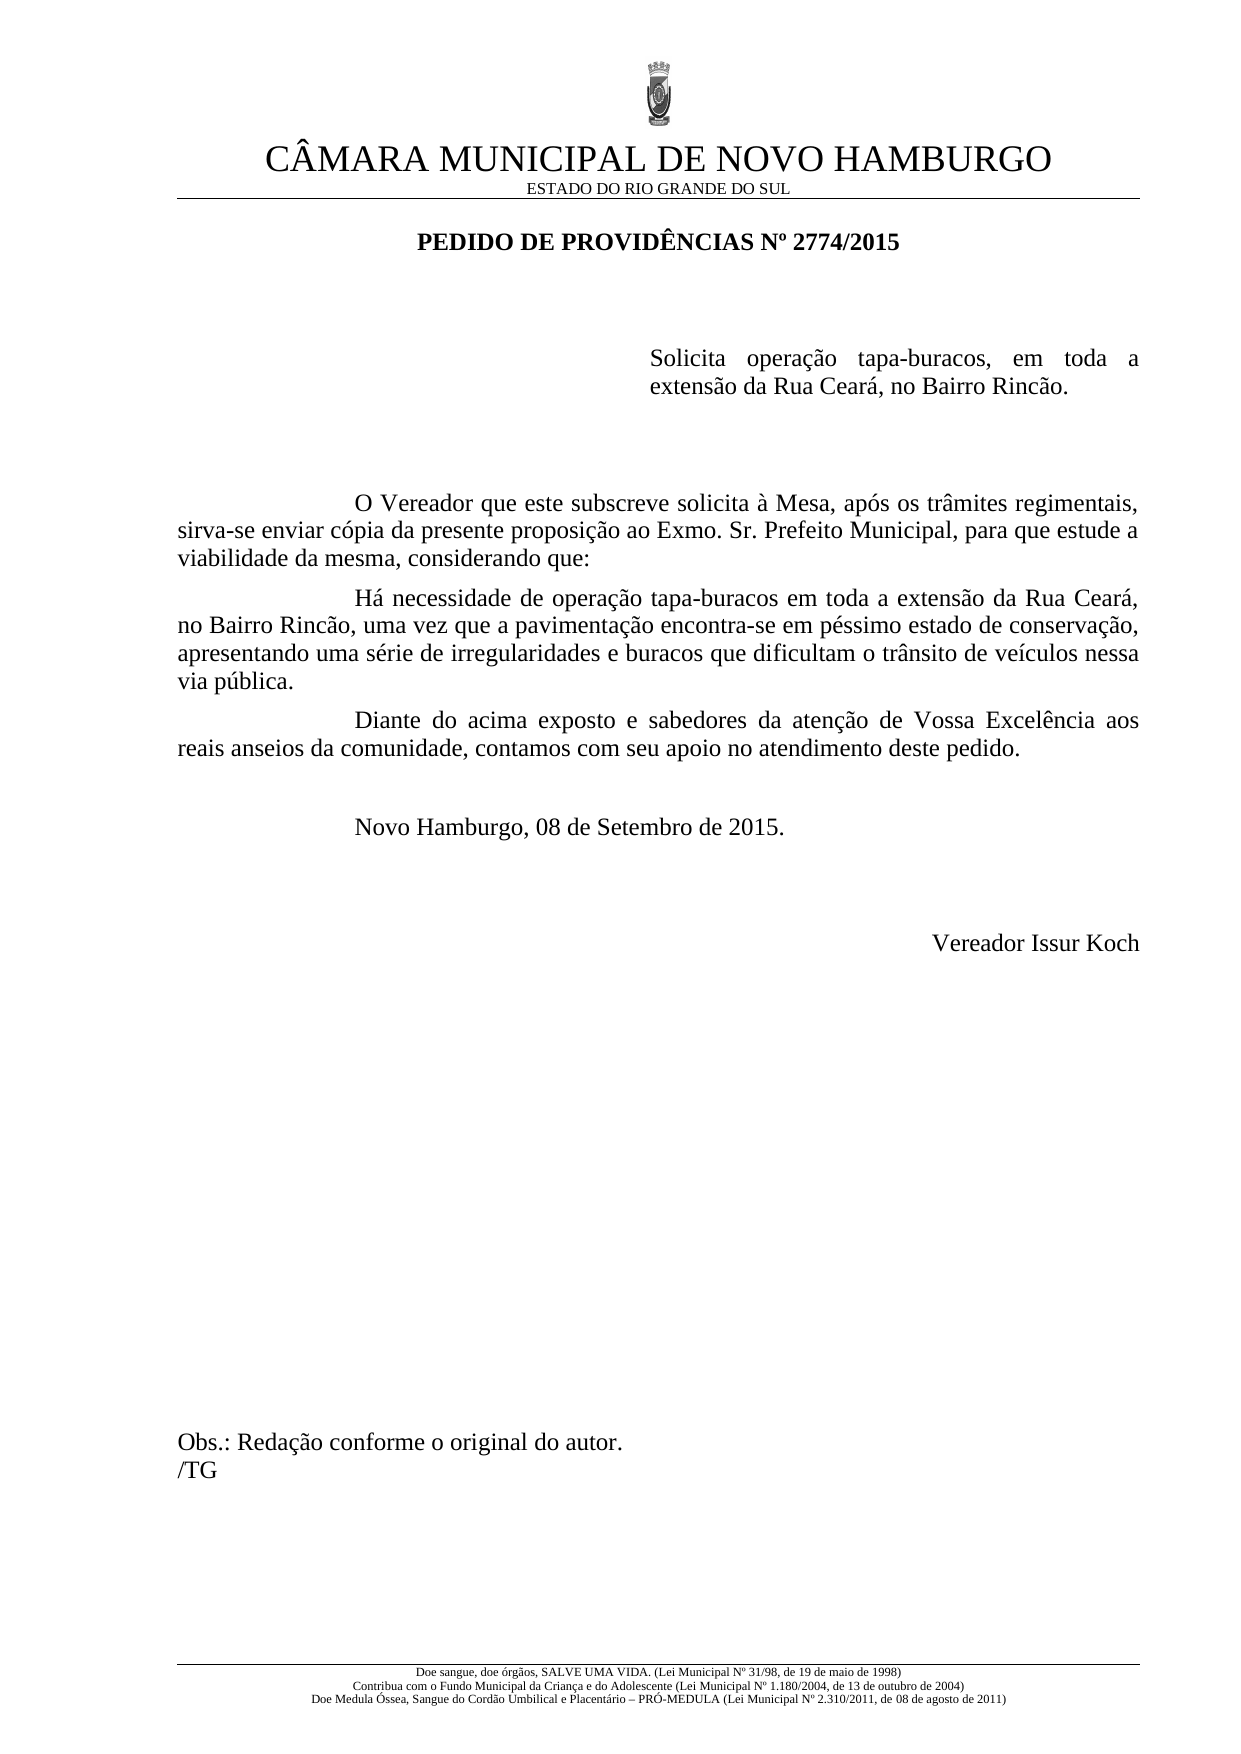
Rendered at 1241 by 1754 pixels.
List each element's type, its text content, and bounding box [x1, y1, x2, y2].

text Vereador Issur Koch [768, 929, 1140, 957]
text O Vereador que este subscreve solicita à Mesa, após os trâmites regimentais, sirva-se enviar cópia da presente proposição ao Exmo. Sr. Prefeito Municipal, para que estude a viabilidade da mesma, considerando que: [177, 489, 1140, 572]
text Solicita operação tapa-buracos, em toda a extensão da Rua Ceará, no Bairro Rincão. [649, 344, 1140, 400]
text Há necessidade de operação tapa-buracos em toda a extensão da Rua Ceará, no Bairro Rincão, uma vez que a pavimentação encontra-se em péssimo estado de conservação, apresentando uma série de irregularidades e buracos que dificultam o trânsito de veículos nessa via pública. [177, 584, 1140, 694]
text Obs.: Redação conforme o original do autor. [177, 1428, 1140, 1456]
text Diante do acima exposto e sabedores da atenção de Vossa Excelência aos reais anseios da comunidade, contamos com seu apoio no atendimento deste pedido. [177, 706, 1140, 762]
text Novo Hamburgo, 08 de Setembro de 2015. [177, 813, 1140, 841]
text PEDIDO DE PROVIDÊNCIAS Nº 2774/2015 [177, 228, 1140, 256]
text /TG [177, 1456, 1140, 1484]
